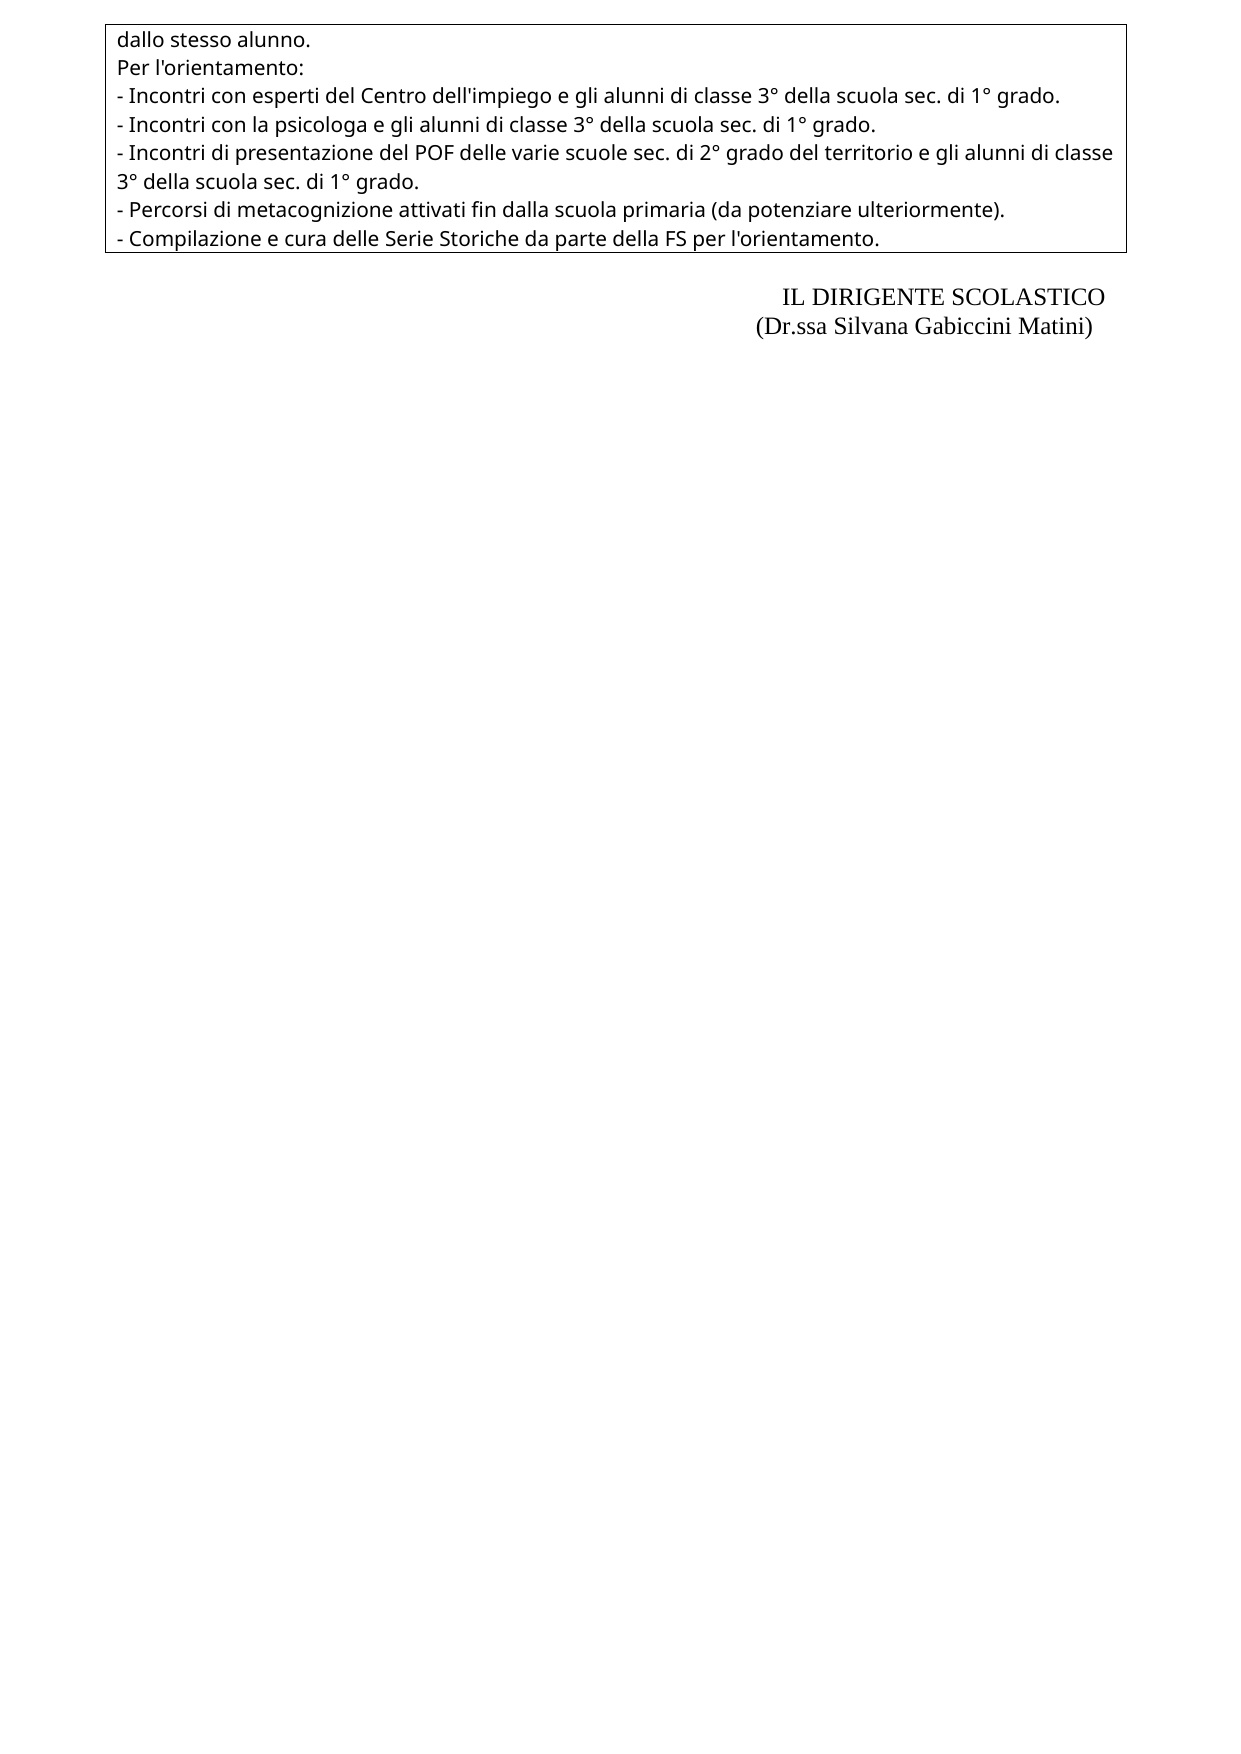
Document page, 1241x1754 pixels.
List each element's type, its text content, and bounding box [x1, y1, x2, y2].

table_cell dallo stesso alunno. Per l'orientamento: - Incontri con esperti del Centro dell'impiego e gli alunni di classe 3° della scuola sec. di 1° grado. - Incontri con la psicologa e gli alunni di classe 3° della scuola sec. di 1° grado. - Incontri di presentazione del POF delle varie scuole sec. di 2° grado del territorio e gli alunni di classe 3° della scuola sec. di 1° grado. - Percorsi di metacognizione attivati fin dalla scuola primaria (da potenziare ulteriormente). - Compilazione e cura delle Serie Storiche da parte della FS per l'orientamento. [106, 25, 1126, 252]
text (Dr.ssa Silvana Gabiccini Matini) [118, 311, 1122, 339]
text IL DIRIGENTE SCOLASTICO [118, 282, 1122, 311]
